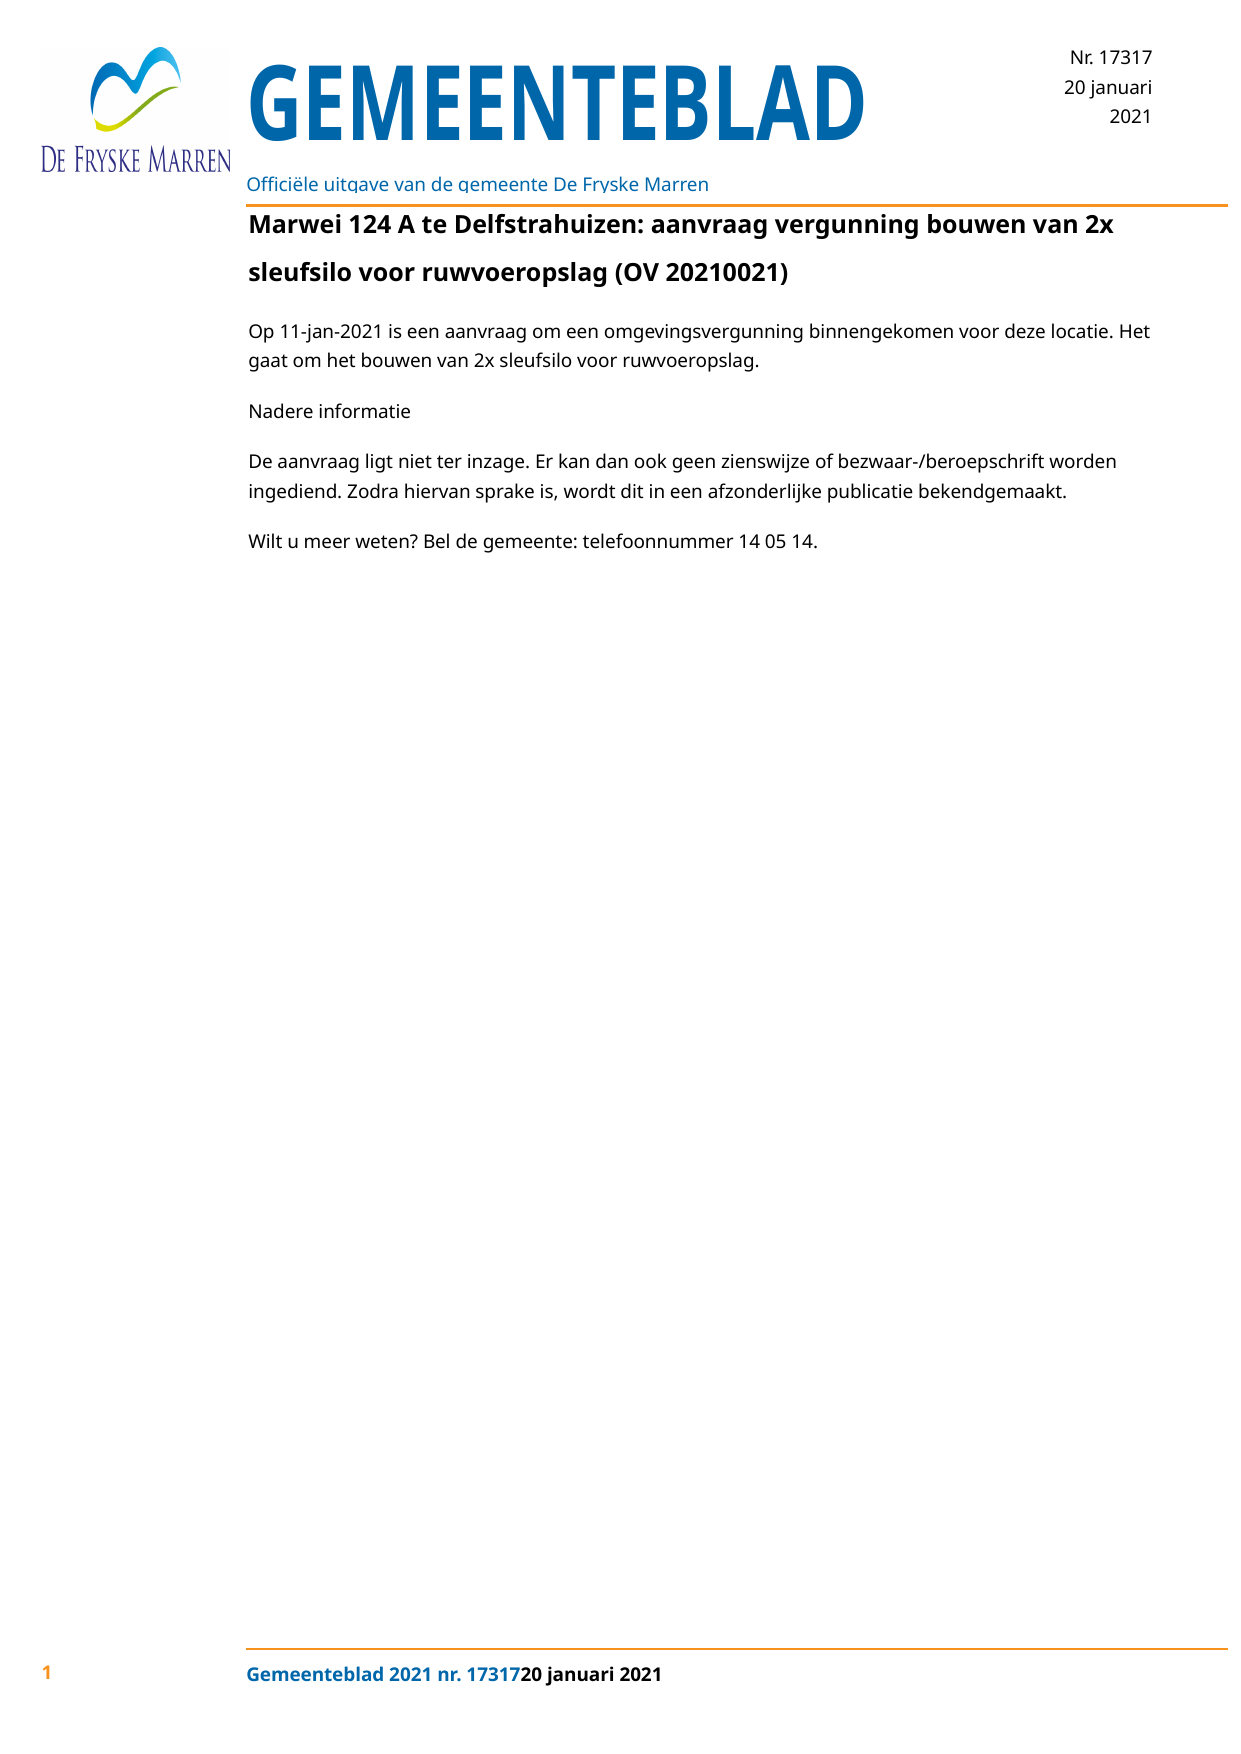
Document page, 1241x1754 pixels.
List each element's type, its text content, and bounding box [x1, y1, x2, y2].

text Nadere informatie [248, 398, 1152, 424]
text Marwei 124 A te Delfstrahuizen: aanvraag vergunning bouwen van 2x sleufsilo voor ruwvoeropslag (OV 20210021) [248, 207, 1152, 288]
picture [41, 47, 231, 172]
text Wilt u meer weten? Bel de gemeente: telefoonnummer 14 05 14. [248, 528, 1152, 554]
text Op 11-jan-2021 is een aanvraag om een omgevingsvergunning binnengekomen voor deze locatie. Het gaat om het bouwen van 2x sleufsilo voor ruwvoeropslag. [248, 318, 1152, 373]
text De aanvraag ligt niet ter inzage. Er kan dan ook geen zienswijze of bezwaar-/beroepschrift worden ingediend. Zodra hiervan sprake is, wordt dit in een afzonderlijke publicatie bekendgemaakt. [248, 448, 1152, 504]
